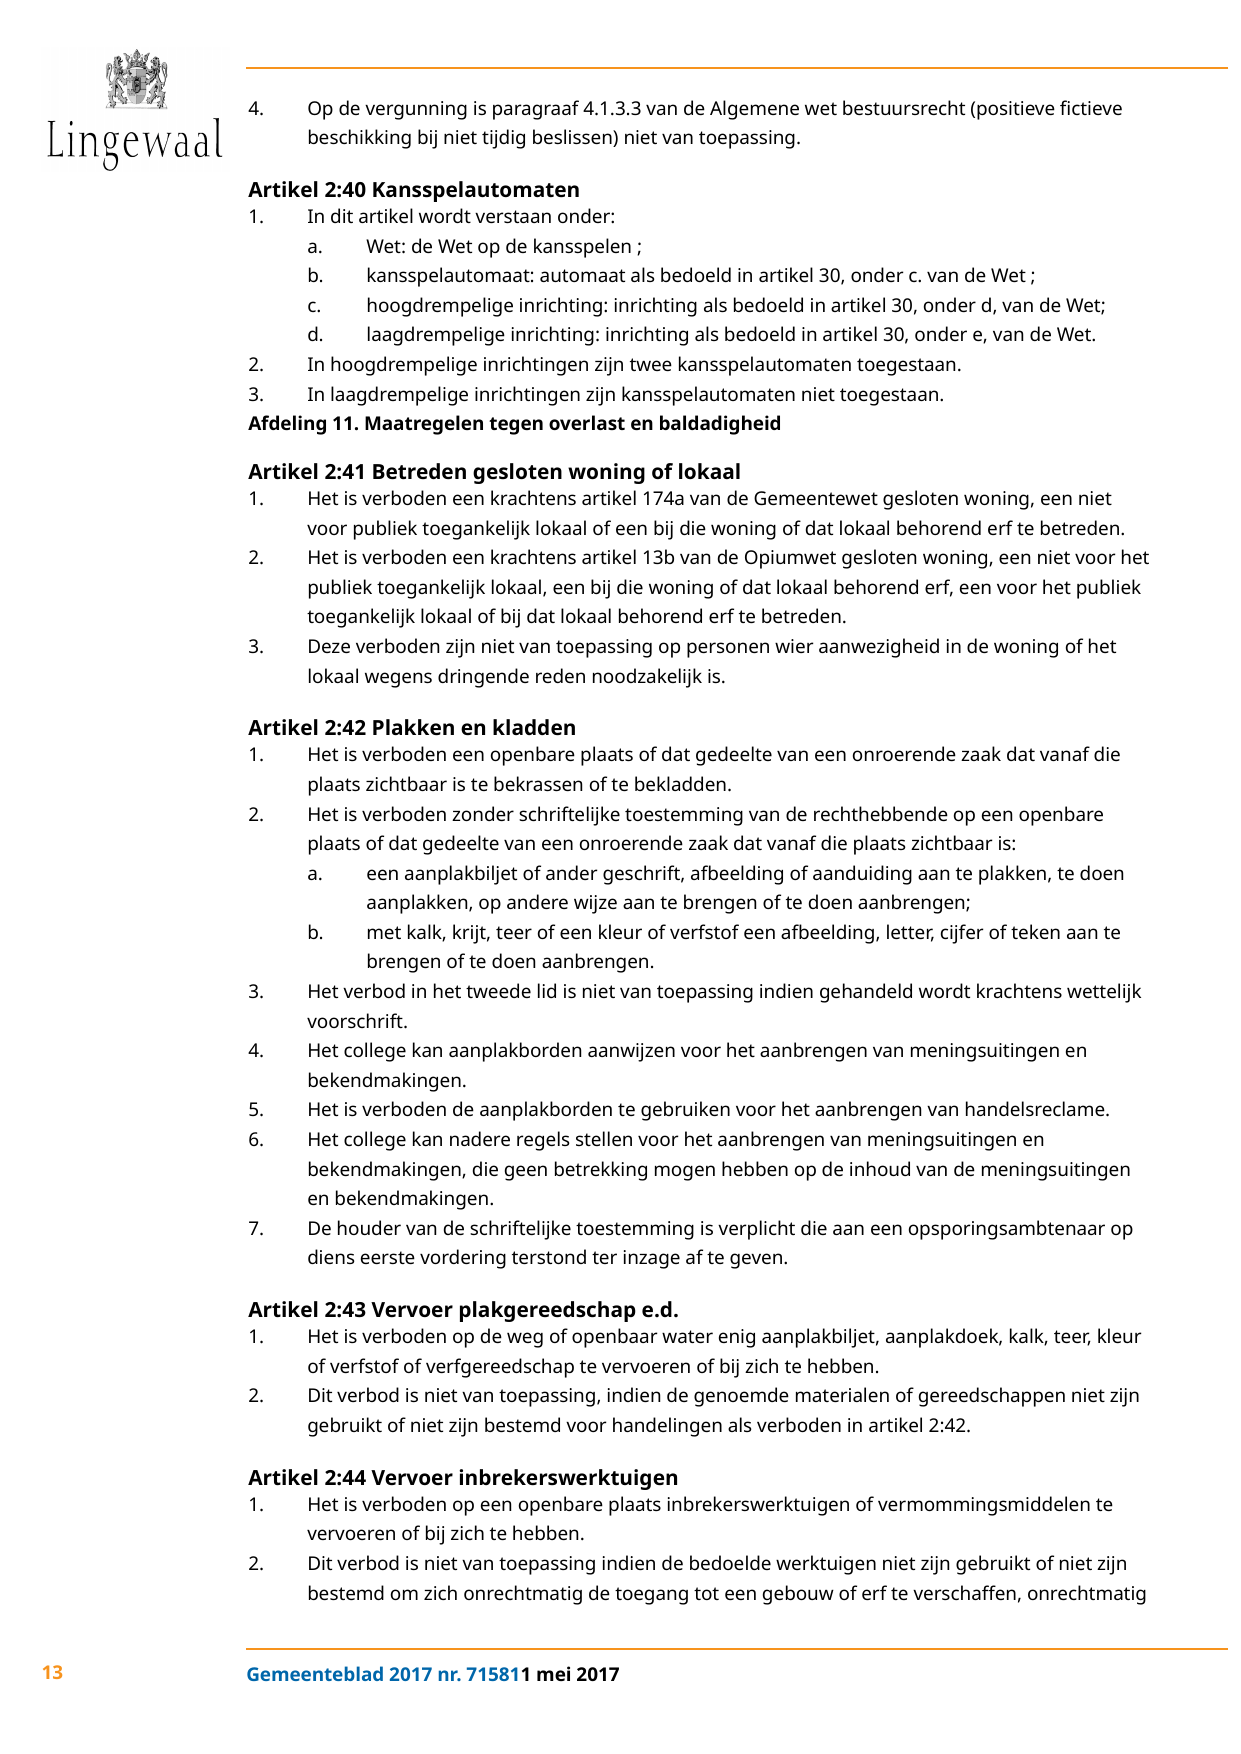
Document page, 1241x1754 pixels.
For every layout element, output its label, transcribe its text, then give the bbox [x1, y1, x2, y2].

list laagdrempelige inrichting: inrichting als bedoeld in artikel 30, onder e, van de Wet. [307, 322, 1152, 347]
list Het verbod in het tweede lid is niet van toepassing indien gehandeld wordt krachtens wettelijk voorschrift. [248, 978, 1152, 1034]
list Het is verboden de aanplakborden te gebruiken voor het aanbrengen van handelsreclame. [248, 1097, 1152, 1122]
list Het is verboden op een openbare plaats inbrekerswerktuigen of vermommingsmiddelen te vervoeren of bij zich te hebben. [248, 1491, 1152, 1546]
list Dit verbod is niet van toepassing indien de bedoelde werktuigen niet zijn gebruikt of niet zijn bestemd om zich onrechtmatig de toegang tot een gebouw of erf te verschaffen, onrechtmatig [248, 1550, 1152, 1606]
list Het college kan aanplakborden aanwijzen voor het aanbrengen van meningsuitingen en bekendmakingen. [248, 1037, 1152, 1093]
text Artikel 2:40 Kansspelautomaten [248, 175, 1152, 203]
list Op de vergunning is paragraaf 4.1.3.3 van de Algemene wet bestuursrecht (positieve fictieve beschikking bij niet tijdig beslissen) niet van toepassing. [248, 95, 1152, 150]
list In dit artikel wordt verstaan onder: [248, 203, 1152, 229]
text Artikel 2:41 Betreden gesloten woning of lokaal [248, 457, 1152, 485]
list Het college kan nadere regels stellen voor het aanbrengen van meningsuitingen en bekendmakingen, die geen betrekking mogen hebben op de inhoud van de meningsuitingen en bekendmakingen. [248, 1126, 1152, 1211]
text Afdeling 11. Maatregelen tegen overlast en baldadigheid [248, 410, 1152, 436]
list De houder van de schriftelijke toestemming is verplicht die aan een opsporingsambtenaar op diens eerste vordering terstond ter inzage af te geven. [248, 1215, 1152, 1270]
list een aanplakbiljet of ander geschrift, afbeelding of aanduiding aan te plakken, te doen aanplakken, op andere wijze aan te brengen of te doen aanbrengen; [307, 860, 1152, 915]
list Het is verboden een krachtens artikel 13b van de Opiumwet gesloten woning, een niet voor het publiek toegankelijk lokaal, een bij die woning of dat lokaal behorend erf, een voor het publiek toegankelijk lokaal of bij dat lokaal behorend erf te betreden. [248, 544, 1152, 629]
list met kalk, krijt, teer of een kleur of verfstof een afbeelding, letter, cijfer of teken aan te brengen of te doen aanbrengen. [307, 919, 1152, 974]
picture [41, 47, 231, 172]
text Artikel 2:43 Vervoer plakgereedschap e.d. [248, 1295, 1152, 1323]
list Het is verboden zonder schriftelijke toestemming van de rechthebbende op een openbare plaats of dat gedeelte van een onroerende zaak dat vanaf die plaats zichtbaar is: [248, 801, 1152, 856]
list hoogdrempelige inrichting: inrichting als bedoeld in artikel 30, onder d, van de Wet; [307, 292, 1152, 318]
list Dit verbod is niet van toepassing, indien de genoemde materialen of gereedschappen niet zijn gebruikt of niet zijn bestemd voor handelingen als verboden in artikel 2:42. [248, 1383, 1152, 1438]
text Artikel 2:42 Plakken en kladden [248, 713, 1152, 742]
list Het is verboden een openbare plaats of dat gedeelte van een onroerende zaak dat vanaf die plaats zichtbaar is te bekrassen of te bekladden. [248, 742, 1152, 797]
list In hoogdrempelige inrichtingen zijn twee kansspelautomaten toegestaan. [248, 351, 1152, 377]
list Deze verboden zijn niet van toepassing op personen wier aanwezigheid in de woning of het lokaal wegens dringende reden noodzakelijk is. [248, 633, 1152, 688]
list Het is verboden op de weg of openbaar water enig aanplakbiljet, aanplakdoek, kalk, teer, kleur of verfstof of verfgereedschap te vervoeren of bij zich te hebben. [248, 1323, 1152, 1379]
list kansspelautomaat: automaat als bedoeld in artikel 30, onder c. van de Wet ; [307, 262, 1152, 288]
list Wet: de Wet op de kansspelen ; [307, 233, 1152, 258]
list Het is verboden een krachtens artikel 174a van de Gemeentewet gesloten woning, een niet voor publiek toegankelijk lokaal of een bij die woning of dat lokaal behorend erf te betreden. [248, 485, 1152, 541]
list In laagdrempelige inrichtingen zijn kansspelautomaten niet toegestaan. [248, 381, 1152, 406]
text Artikel 2:44 Vervoer inbrekerswerktuigen [248, 1463, 1152, 1491]
